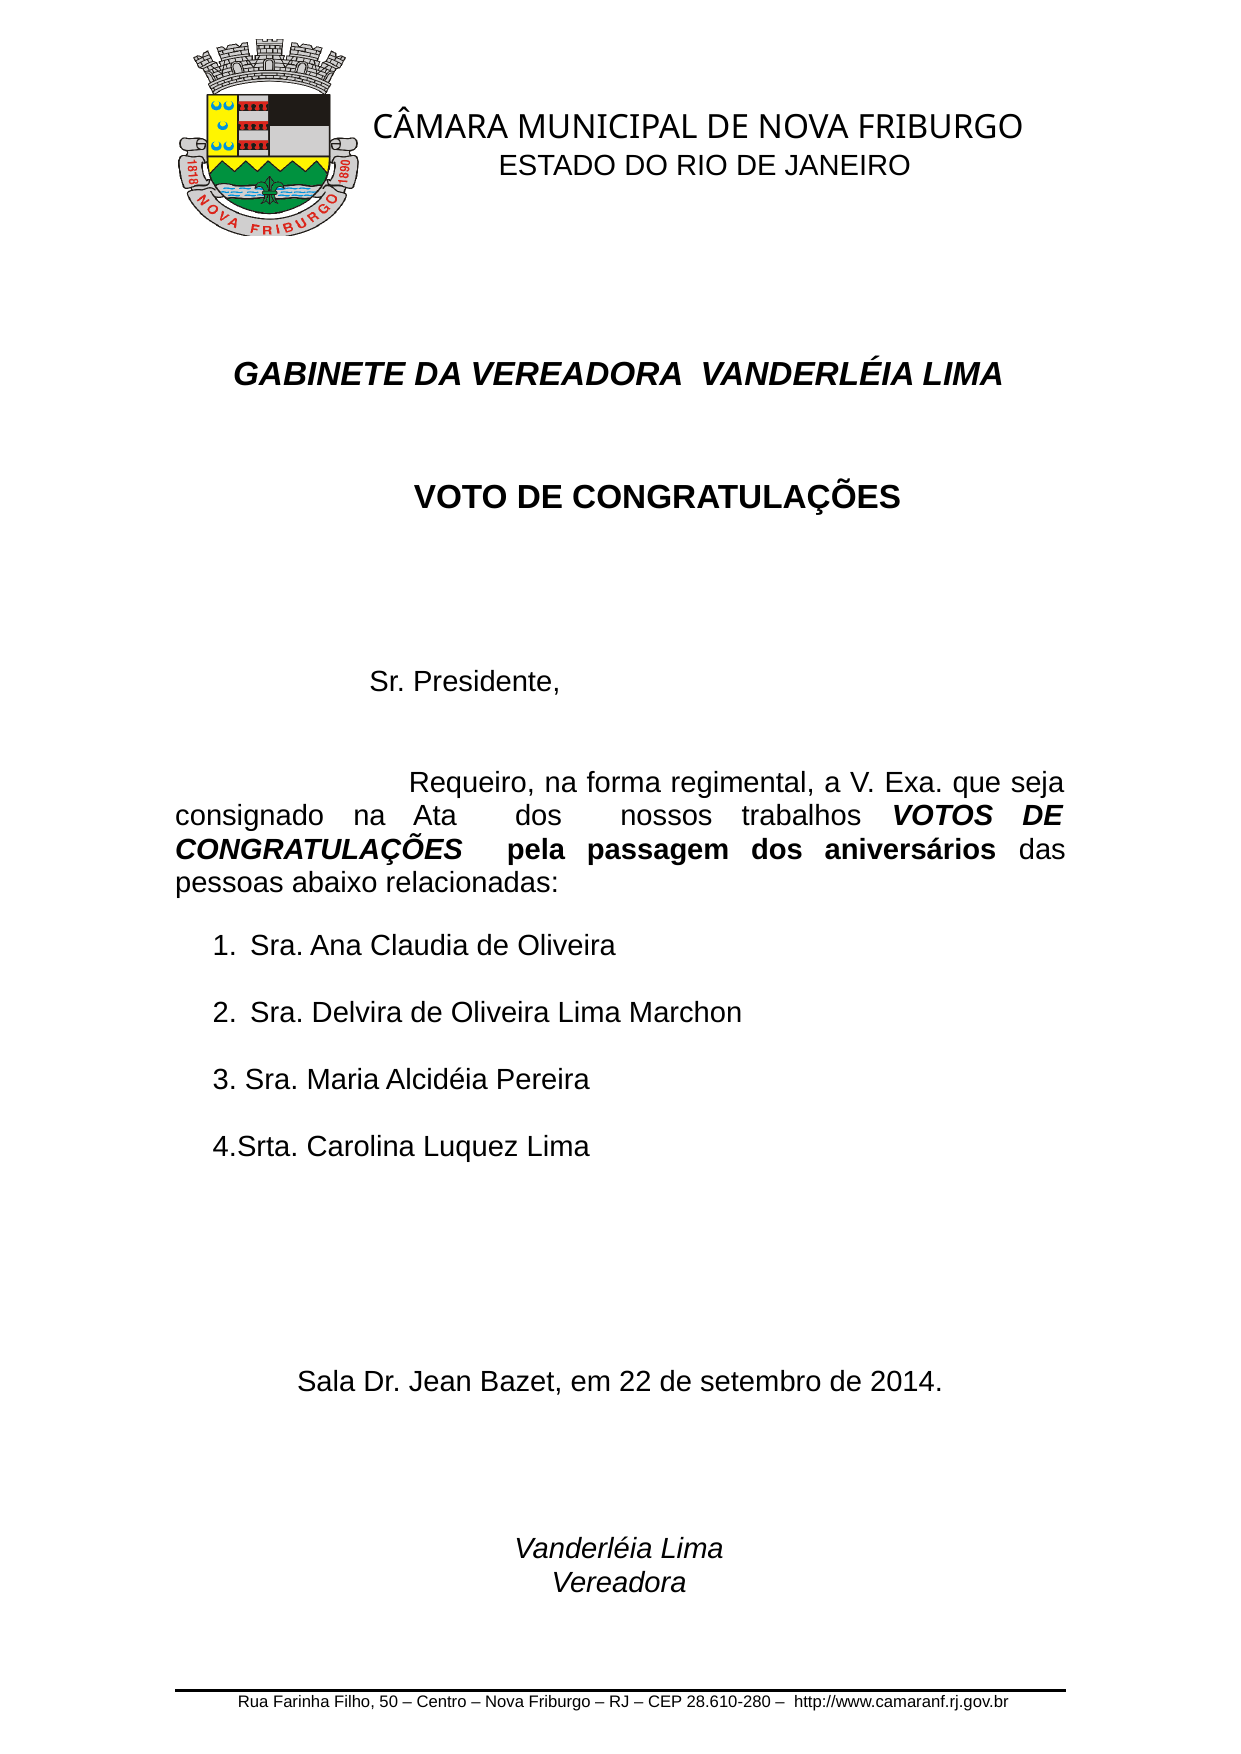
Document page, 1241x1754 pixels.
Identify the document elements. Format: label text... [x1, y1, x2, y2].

list Sra. Ana Claudia de Oliveira [212, 927, 1066, 961]
text Sala Dr. Jean Bazet, em 22 de setembro de 2014. [175, 1363, 1066, 1397]
text Requeiro, na forma regimental, a V. Exa. que seja consignado na Ata dos nossos trabalhos VOTOS DE CONGRATULAÇÕES pela passagem dos aniversários das pessoas abaixo relacionadas: [175, 764, 1066, 899]
text VOTO DE CONGRATULAÇÕES [175, 477, 1066, 515]
text GABINETE DA VEREADORA VANDERLÉIA LIMA [175, 354, 1066, 393]
text Sr. Presidente, [175, 664, 1066, 697]
text 4.Srta. Carolina Luquez Lima [212, 1129, 1066, 1162]
text 3. Sra. Maria Alcidéia Pereira [212, 1062, 1066, 1095]
list Sra. Delvira de Oliveira Lima Marchon [212, 994, 1066, 1028]
text Vereadora [175, 1565, 1066, 1598]
text Vanderléia Lima [175, 1531, 1066, 1565]
